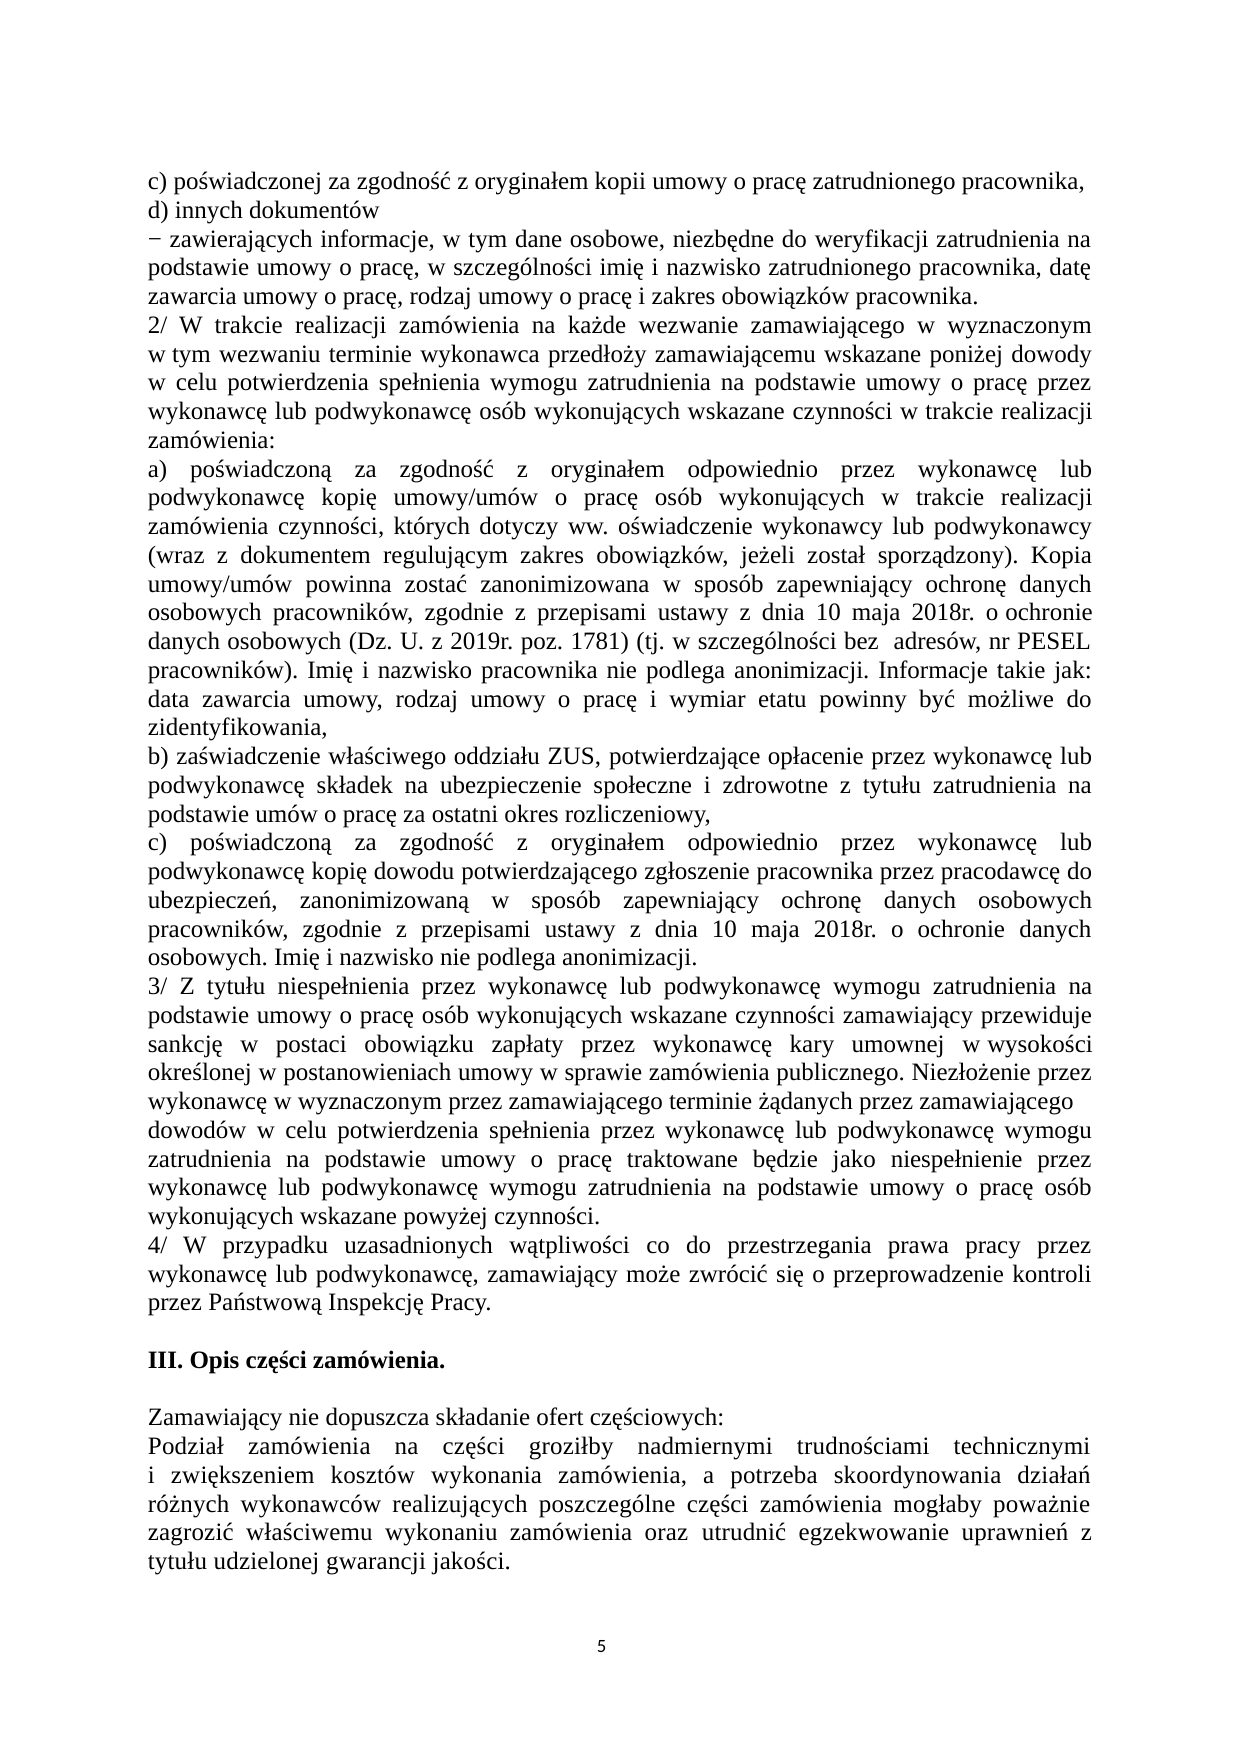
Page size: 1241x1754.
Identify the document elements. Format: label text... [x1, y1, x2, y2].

text d) innych dokumentów [148, 195, 1093, 224]
text c) poświadczonej za zgodność z oryginałem kopii umowy o pracę zatrudnionego pracownika, [148, 166, 1093, 195]
text III. Opis części zamówienia. [148, 1345, 1093, 1374]
text a) poświadczoną za zgodność z oryginałem odpowiednio przez wykonawcę lub podwykonawcę kopię umowy/umów o pracę osób wykonujących w trakcie realizacji zamówienia czynności, których dotyczy ww. oświadczenie wykonawcy lub podwykonawcy (wraz z dokumentem regulującym zakres obowiązków, jeżeli został sporządzony). Kopia umowy/umów powinna zostać zanonimizowana w sposób zapewniający ochronę danych osobowych pracowników, zgodnie z przepisami ustawy z dnia 10 maja 2018r. o ochronie danych osobowych (Dz. U. z 2019r. poz. 1781) (tj. w szczególności bez adresów, nr PESEL pracowników). Imię i nazwisko pracownika nie podlega anonimizacji. Informacje takie jak: data zawarcia umowy, rodzaj umowy o pracę i wymiar etatu powinny być możliwe do zidentyfikowania, [148, 454, 1093, 741]
text c) poświadczoną za zgodność z oryginałem odpowiednio przez wykonawcę lub podwykonawcę kopię dowodu potwierdzającego zgłoszenie pracownika przez pracodawcę do ubezpieczeń, zanonimizowaną w sposób zapewniający ochronę danych osobowych pracowników, zgodnie z przepisami ustawy z dnia 10 maja 2018r. o ochronie danych osobowych. Imię i nazwisko nie podlega anonimizacji. [148, 827, 1093, 971]
text 4/ W przypadku uzasadnionych wątpliwości co do przestrzegania prawa pracy przez wykonawcę lub podwykonawcę, zamawiający może zwrócić się o przeprowadzenie kontroli przez Państwową Inspekcję Pracy. [148, 1230, 1093, 1316]
text 3/ Z tytułu niespełnienia przez wykonawcę lub podwykonawcę wymogu zatrudnienia na podstawie umowy o pracę osób wykonujących wskazane czynności zamawiający przewiduje sankcję w postaci obowiązku zapłaty przez wykonawcę kary umownej w wysokości określonej w postanowieniach umowy w sprawie zamówienia publicznego. Niezłożenie przez wykonawcę w wyznaczonym przez zamawiającego terminie żądanych przez zamawiającego [148, 971, 1093, 1115]
text b) zaświadczenie właściwego oddziału ZUS, potwierdzające opłacenie przez wykonawcę lub podwykonawcę składek na ubezpieczenie społeczne i zdrowotne z tytułu zatrudnienia na podstawie umów o pracę za ostatni okres rozliczeniowy, [148, 741, 1093, 827]
text Podział zamówienia na części groziłby nadmiernymi trudnościami technicznymi i zwiększeniem kosztów wykonania zamówienia, a potrzeba skoordynowania działań różnych wykonawców realizujących poszczególne części zamówienia mogłaby poważnie zagrozić właściwemu wykonaniu zamówienia oraz utrudnić egzekwowanie uprawnień z tytułu udzielonej gwarancji jakości. [148, 1431, 1093, 1575]
text − zawierających informacje, w tym dane osobowe, niezbędne do weryfikacji zatrudnienia na podstawie umowy o pracę, w szczególności imię i nazwisko zatrudnionego pracownika, datę zawarcia umowy o pracę, rodzaj umowy o pracę i zakres obowiązków pracownika. [148, 224, 1093, 310]
text dowodów w celu potwierdzenia spełnienia przez wykonawcę lub podwykonawcę wymogu zatrudnienia na podstawie umowy o pracę traktowane będzie jako niespełnienie przez wykonawcę lub podwykonawcę wymogu zatrudnienia na podstawie umowy o pracę osób wykonujących wskazane powyżej czynności. [148, 1115, 1093, 1230]
text 2/ W trakcie realizacji zamówienia na każde wezwanie zamawiającego w wyznaczonym w tym wezwaniu terminie wykonawca przedłoży zamawiającemu wskazane poniżej dowody w celu potwierdzenia spełnienia wymogu zatrudnienia na podstawie umowy o pracę przez wykonawcę lub podwykonawcę osób wykonujących wskazane czynności w trakcie realizacji zamówienia: [148, 310, 1093, 454]
text Zamawiający nie dopuszcza składanie ofert częściowych: [148, 1402, 1093, 1431]
